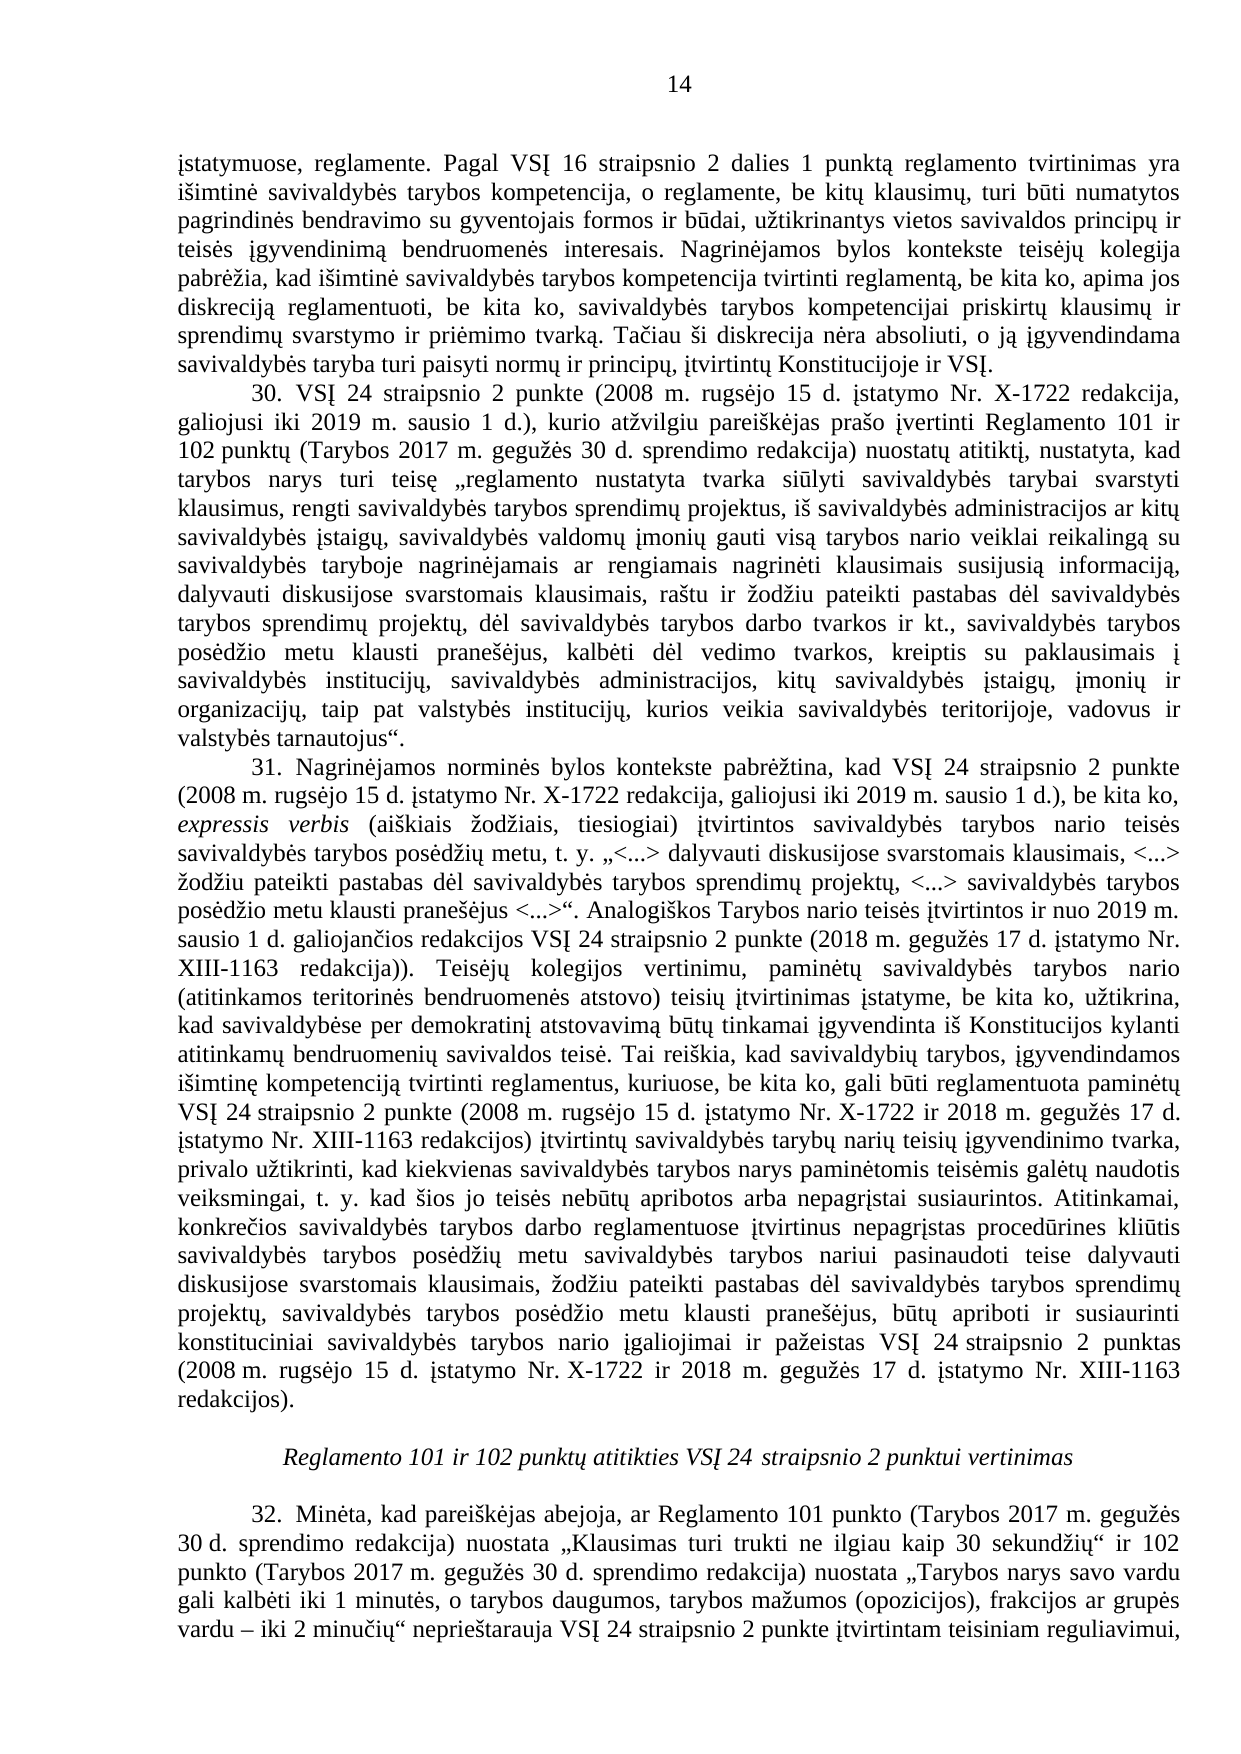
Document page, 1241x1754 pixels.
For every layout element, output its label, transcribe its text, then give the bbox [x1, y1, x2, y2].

text 30. VSĮ 24 straipsnio 2 punkte (2008 m. rugsėjo 15 d. įstatymo Nr. X-1722 redakcija, galiojusi iki 2019 m. sausio 1 d.), kurio atžvilgiu pareiškėjas prašo įvertinti Reglamento 101 ir 102 punktų (Tarybos 2017 m. gegužės 30 d. sprendimo redakcija) nuostatų atitiktį, nustatyta, kad tarybos narys turi teisę „reglamento nustatyta tvarka siūlyti savivaldybės tarybai svarstyti klausimus, rengti savivaldybės tarybos sprendimų projektus, iš savivaldybės administracijos ar kitų savivaldybės įstaigų, savivaldybės valdomų įmonių gauti visą tarybos nario veiklai reikalingą su savivaldybės taryboje nagrinėjamais ar rengiamais nagrinėti klausimais susijusią informaciją, dalyvauti diskusijose svarstomais klausimais, raštu ir žodžiu pateikti pastabas dėl savivaldybės tarybos sprendimų projektų, dėl savivaldybės tarybos darbo tvarkos ir kt., savivaldybės tarybos posėdžio metu klausti pranešėjus, kalbėti dėl vedimo tvarkos, kreiptis su paklausimais į savivaldybės institucijų, savivaldybės administracijos, kitų savivaldybės įstaigų, įmonių ir organizacijų, taip pat valstybės institucijų, kurios veikia savivaldybės teritorijoje, vadovus ir valstybės tarnautojus“. [177, 378, 1181, 752]
text įstatymuose, reglamente. Pagal VSĮ 16 straipsnio 2 dalies 1 punktą reglamento tvirtinimas yra išimtinė savivaldybės tarybos kompetencija, o reglamente, be kitų klausimų, turi būti numatytos pagrindinės bendravimo su gyventojais formos ir būdai, užtikrinantys vietos savivaldos principų ir teisės įgyvendinimą bendruomenės interesais. Nagrinėjamos bylos kontekste teisėjų kolegija pabrėžia, kad išimtinė savivaldybės tarybos kompetencija tvirtinti reglamentą, be kita ko, apima jos diskreciją reglamentuoti, be kita ko, savivaldybės tarybos kompetencijai priskirtų klausimų ir sprendimų svarstymo ir priėmimo tvarką. Tačiau ši diskrecija nėra absoliuti, o ją įgyvendindama savivaldybės taryba turi paisyti normų ir principų, įtvirtintų Konstitucijoje ir VSĮ. [177, 148, 1181, 378]
text Reglamento 101 ir 102 punktų atitikties VSĮ 24 straipsnio 2 punktui vertinimas [177, 1442, 1181, 1470]
text 32. Minėta, kad pareiškėjas abejoja, ar Reglamento 101 punkto (Tarybos 2017 m. gegužės 30 d. sprendimo redakcija) nuostata „Klausimas turi trukti ne ilgiau kaip 30 sekundžių“ ir 102 punkto (Tarybos 2017 m. gegužės 30 d. sprendimo redakcija) nuostata „Tarybos narys savo vardu gali kalbėti iki 1 minutės, o tarybos daugumos, tarybos mažumos (opozicijos), frakcijos ar grupės vardu – iki 2 minučių“ neprieštarauja VSĮ 24 straipsnio 2 punkte įtvirtintam teisiniam reguliavimui, [177, 1499, 1181, 1643]
text 31. Nagrinėjamos norminės bylos kontekste pabrėžtina, kad VSĮ 24 straipsnio 2 punkte (2008 m. rugsėjo 15 d. įstatymo Nr. X-1722 redakcija, galiojusi iki 2019 m. sausio 1 d.), be kita ko, expressis verbis (aiškiais žodžiais, tiesiogiai) įtvirtintos savivaldybės tarybos nario teisės savivaldybės tarybos posėdžių metu, t. y. „<...> dalyvauti diskusijose svarstomais klausimais, <...> žodžiu pateikti pastabas dėl savivaldybės tarybos sprendimų projektų, <...> savivaldybės tarybos posėdžio metu klausti pranešėjus <...>“. Analogiškos Tarybos nario teisės įtvirtintos ir nuo 2019 m. sausio 1 d. galiojančios redakcijos VSĮ 24 straipsnio 2 punkte (2018 m. gegužės 17 d. įstatymo Nr. XIII-1163 redakcija)). Teisėjų kolegijos vertinimu, paminėtų savivaldybės tarybos nario (atitinkamos teritorinės bendruomenės atstovo) teisių įtvirtinimas įstatyme, be kita ko, užtikrina, kad savivaldybėse per demokratinį atstovavimą būtų tinkamai įgyvendinta iš Konstitucijos kylanti atitinkamų bendruomenių savivaldos teisė. Tai reiškia, kad savivaldybių tarybos, įgyvendindamos išimtinę kompetenciją tvirtinti reglamentus, kuriuose, be kita ko, gali būti reglamentuota paminėtų VSĮ 24 straipsnio 2 punkte (2008 m. rugsėjo 15 d. įstatymo Nr. X-1722 ir 2018 m. gegužės 17 d. įstatymo Nr. XIII-1163 redakcijos) įtvirtintų savivaldybės tarybų narių teisių įgyvendinimo tvarka, privalo užtikrinti, kad kiekvienas savivaldybės tarybos narys paminėtomis teisėmis galėtų naudotis veiksmingai, t. y. kad šios jo teisės nebūtų apribotos arba nepagrįstai susiaurintos. Atitinkamai, konkrečios savivaldybės tarybos darbo reglamentuose įtvirtinus nepagrįstas procedūrines kliūtis savivaldybės tarybos posėdžių metu savivaldybės tarybos nariui pasinaudoti teise dalyvauti diskusijose svarstomais klausimais, žodžiu pateikti pastabas dėl savivaldybės tarybos sprendimų projektų, savivaldybės tarybos posėdžio metu klausti pranešėjus, būtų apriboti ir susiaurinti konstituciniai savivaldybės tarybos nario įgaliojimai ir pažeistas VSĮ 24 straipsnio 2 punktas (2008 m. rugsėjo 15 d. įstatymo Nr. X-1722 ir 2018 m. gegužės 17 d. įstatymo Nr. XIII-1163 redakcijos). [177, 752, 1181, 1413]
